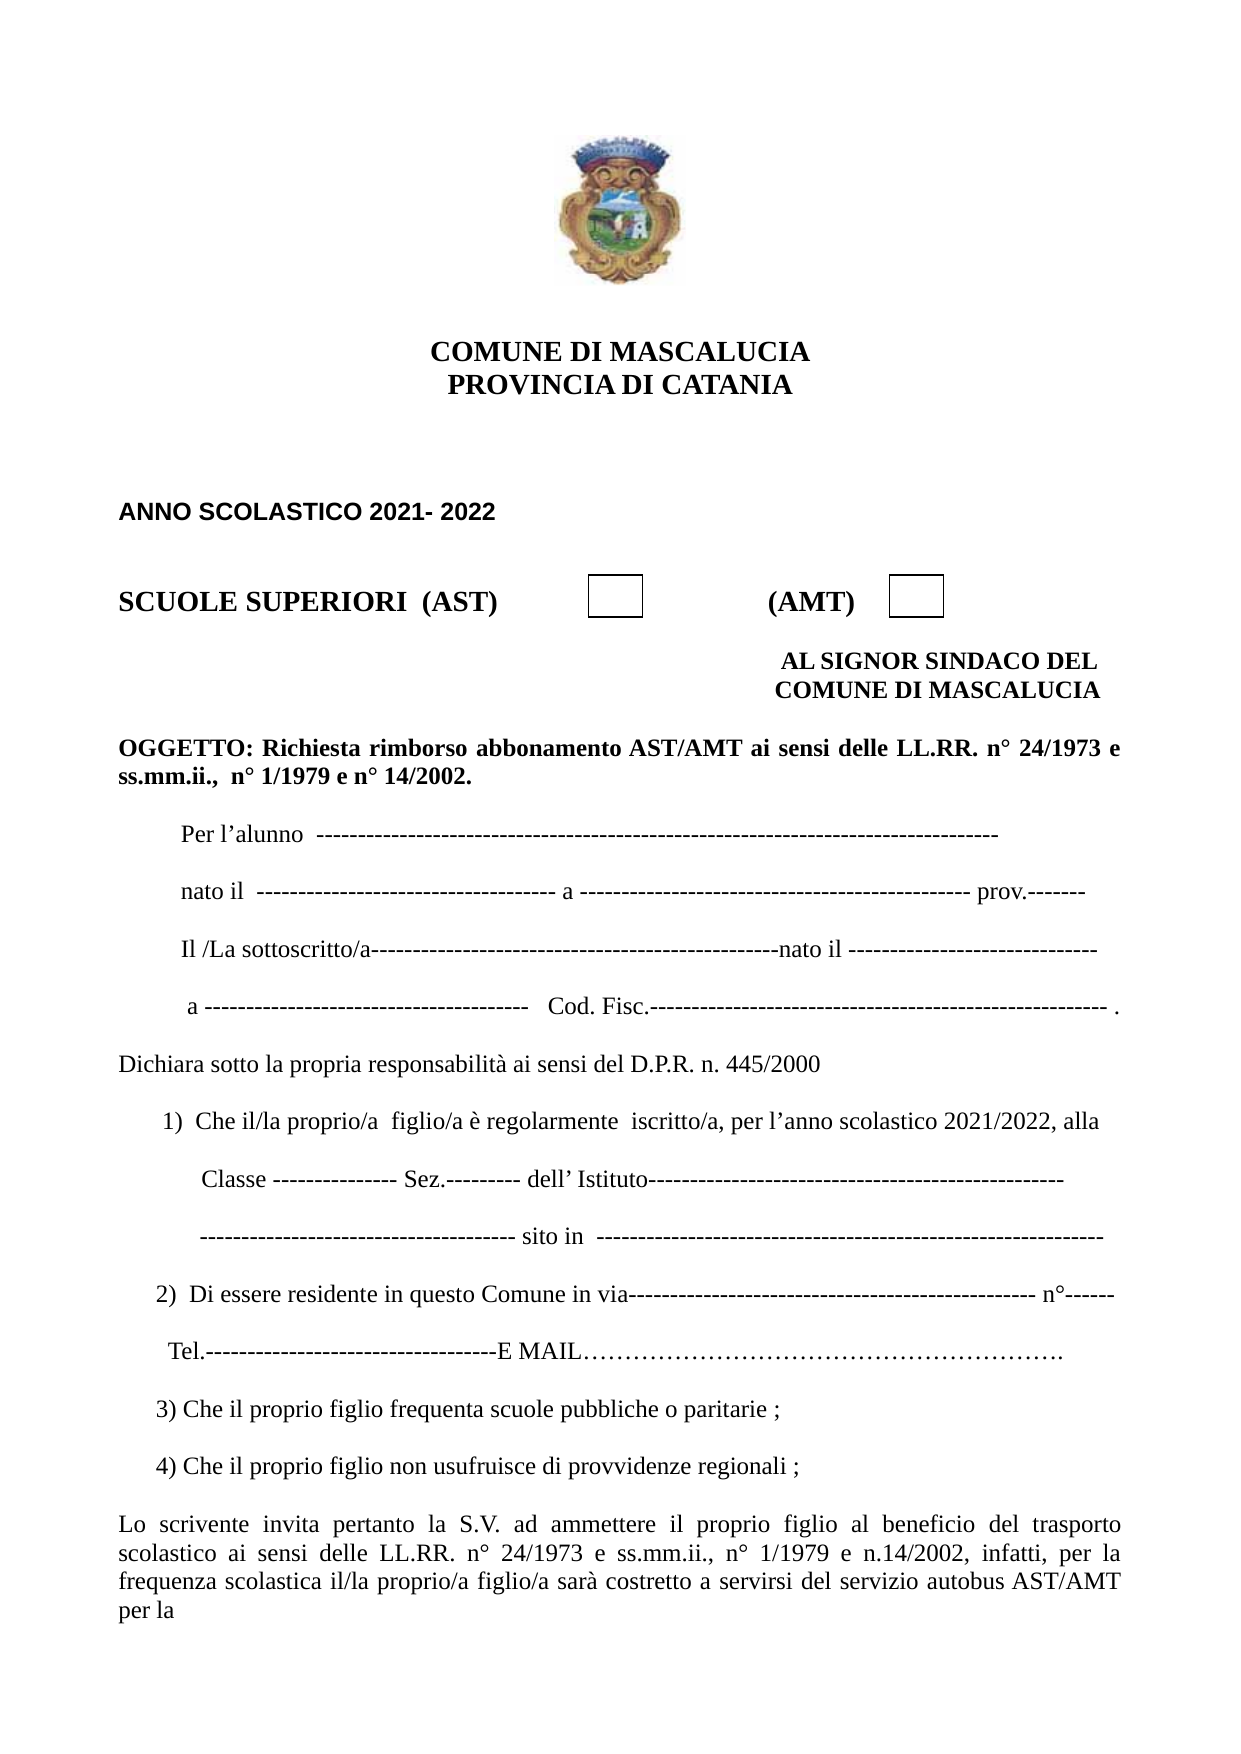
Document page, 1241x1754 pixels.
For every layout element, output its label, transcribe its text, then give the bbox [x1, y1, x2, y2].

text Per l’alunno ---------------------------------------------------------------------------------- [118, 819, 1122, 848]
text a --------------------------------------- Cod. Fisc.------------------------------------------------------- . [118, 991, 1122, 1020]
text Il /La sottoscritto/a-------------------------------------------------nato il ------------------------------ [118, 934, 1122, 963]
text 1) Che il/la proprio/a figlio/a è regolarmente iscritto/a, per l’anno scolastico 2021/2022, alla [131, 1106, 1122, 1135]
text COMUNE DI MASCALUCIA [118, 675, 1122, 704]
text Lo scrivente invita pertanto la S.V. ad ammettere il proprio figlio al beneficio del trasporto scolastico ai sensi delle LL.RR. n° 24/1973 e ss.mm.ii., n° 1/1979 e n.14/2002, infatti, per la frequenza scolastica il/la proprio/a figlio/a sarà costretto a servirsi del servizio autobus AST/AMT per la [118, 1509, 1122, 1624]
text -------------------------------------- sito in ------------------------------------------------------------- [118, 1221, 1122, 1250]
text 3) Che il proprio figlio frequenta scuole pubbliche o paritarie ; [156, 1394, 1122, 1423]
text [944, 584, 1122, 618]
text Tel.-----------------------------------E MAIL…………………………………………………. [156, 1336, 1122, 1365]
text Classe --------------- Sez.--------- dell’ Istituto-------------------------------------------------- [201, 1164, 1122, 1193]
text 2) Di essere residente in questo Comune in via------------------------------------------------- n°------ [118, 1279, 1122, 1308]
text 4) Che il proprio figlio non usufruisce di provvidenze regionali ; [156, 1451, 1122, 1480]
text nato il ------------------------------------ a ----------------------------------------------- prov.------- [118, 876, 1122, 905]
text PROVINCIA DI CATANIA [118, 367, 1122, 401]
text COMUNE DI MASCALUCIA [118, 334, 1122, 367]
text SCUOLE SUPERIORI (AST) [118, 584, 588, 618]
text OGGETTO: Richiesta rimborso abbonamento AST/AMT ai sensi delle LL.RR. n° 24/1973 e ss.mm.ii., n° 1/1979 e n° 14/2002. [118, 733, 1122, 790]
text Dichiara sotto la propria responsabilità ai sensi del D.P.R. n. 445/2000 [118, 1049, 1122, 1078]
subtitle ANNO SCOLASTICO 2021- 2022 [118, 497, 1122, 526]
text (AMT) [643, 584, 889, 618]
text AL SIGNOR SINDACO DEL [118, 646, 1122, 675]
